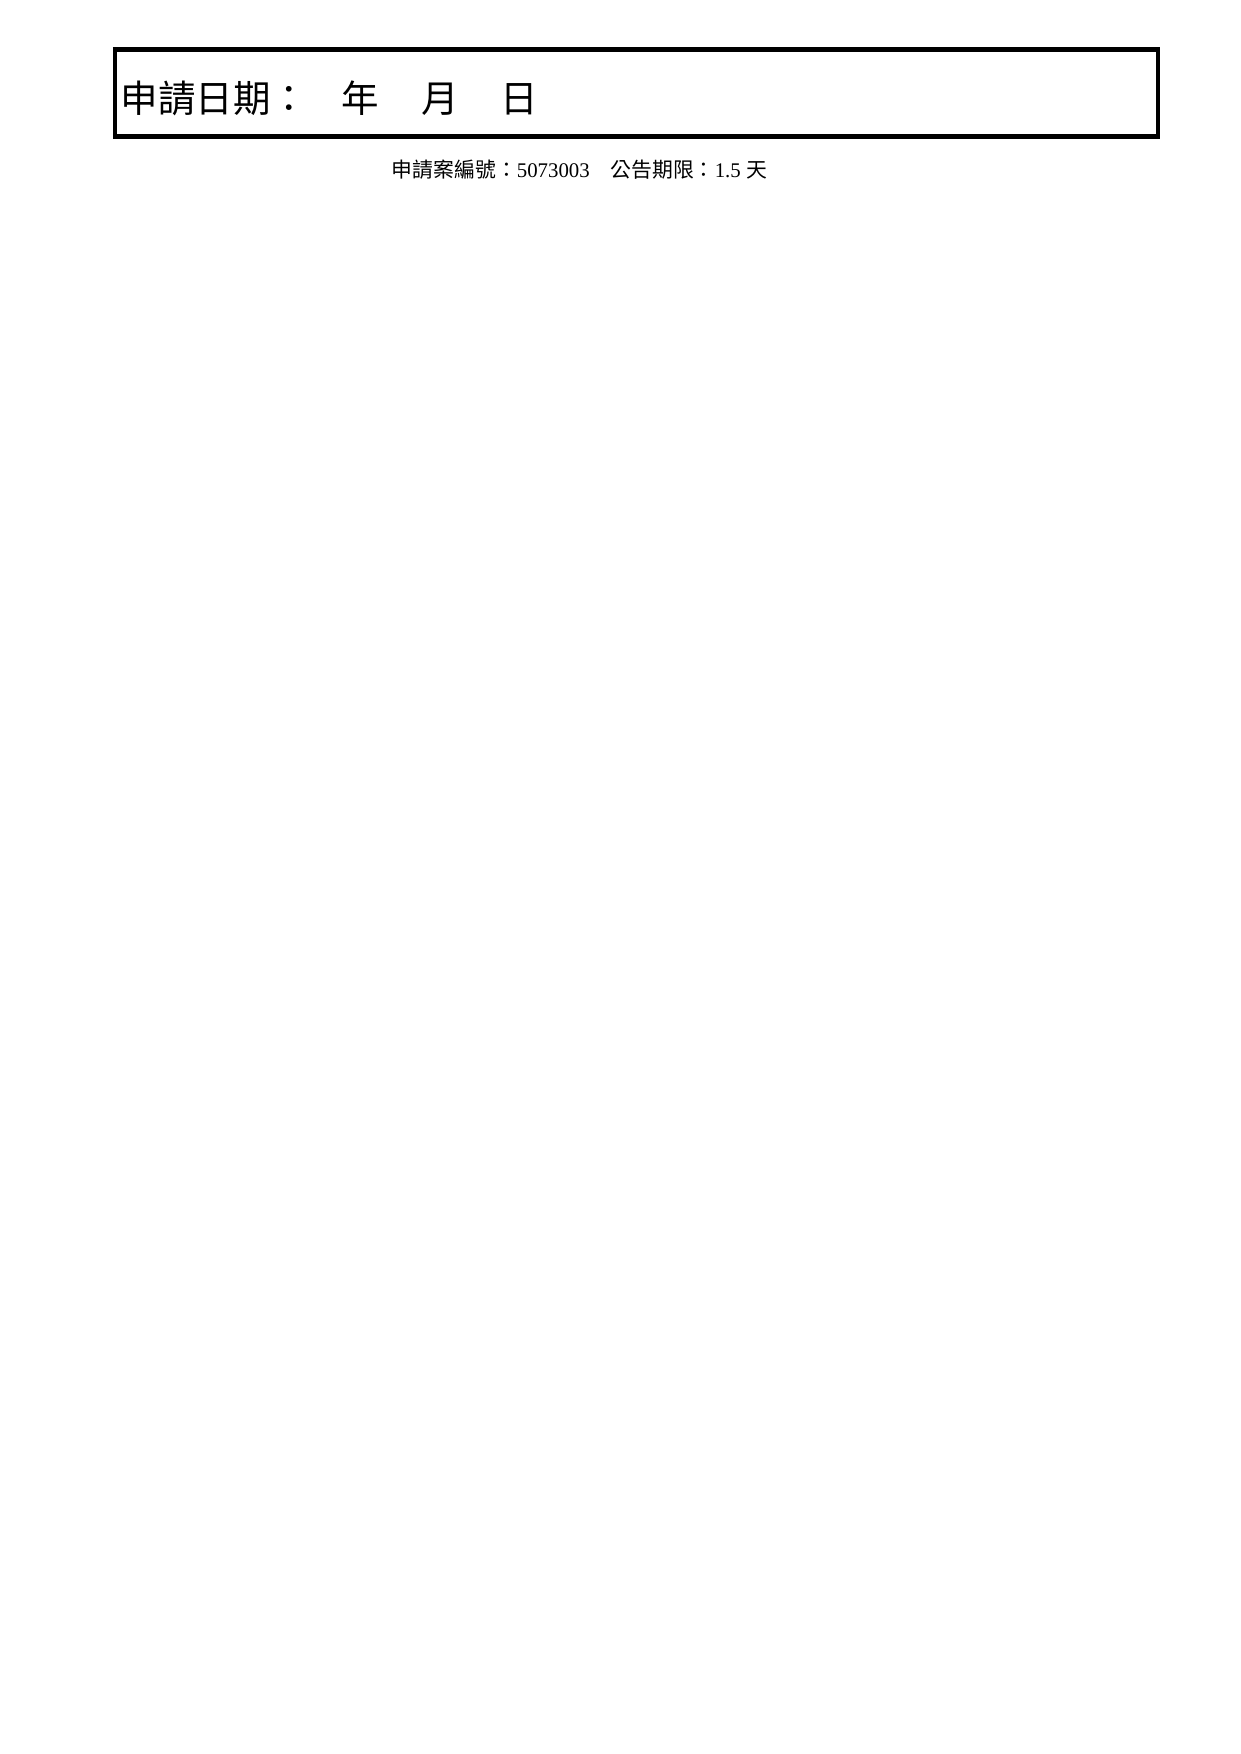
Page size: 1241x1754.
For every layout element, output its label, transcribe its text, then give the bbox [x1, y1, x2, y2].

text 申請案編號：5073003 公告期限：1.5 天 [117, 139, 857, 187]
table_cell 申請日期： 年 月 日 [117, 52, 1156, 134]
